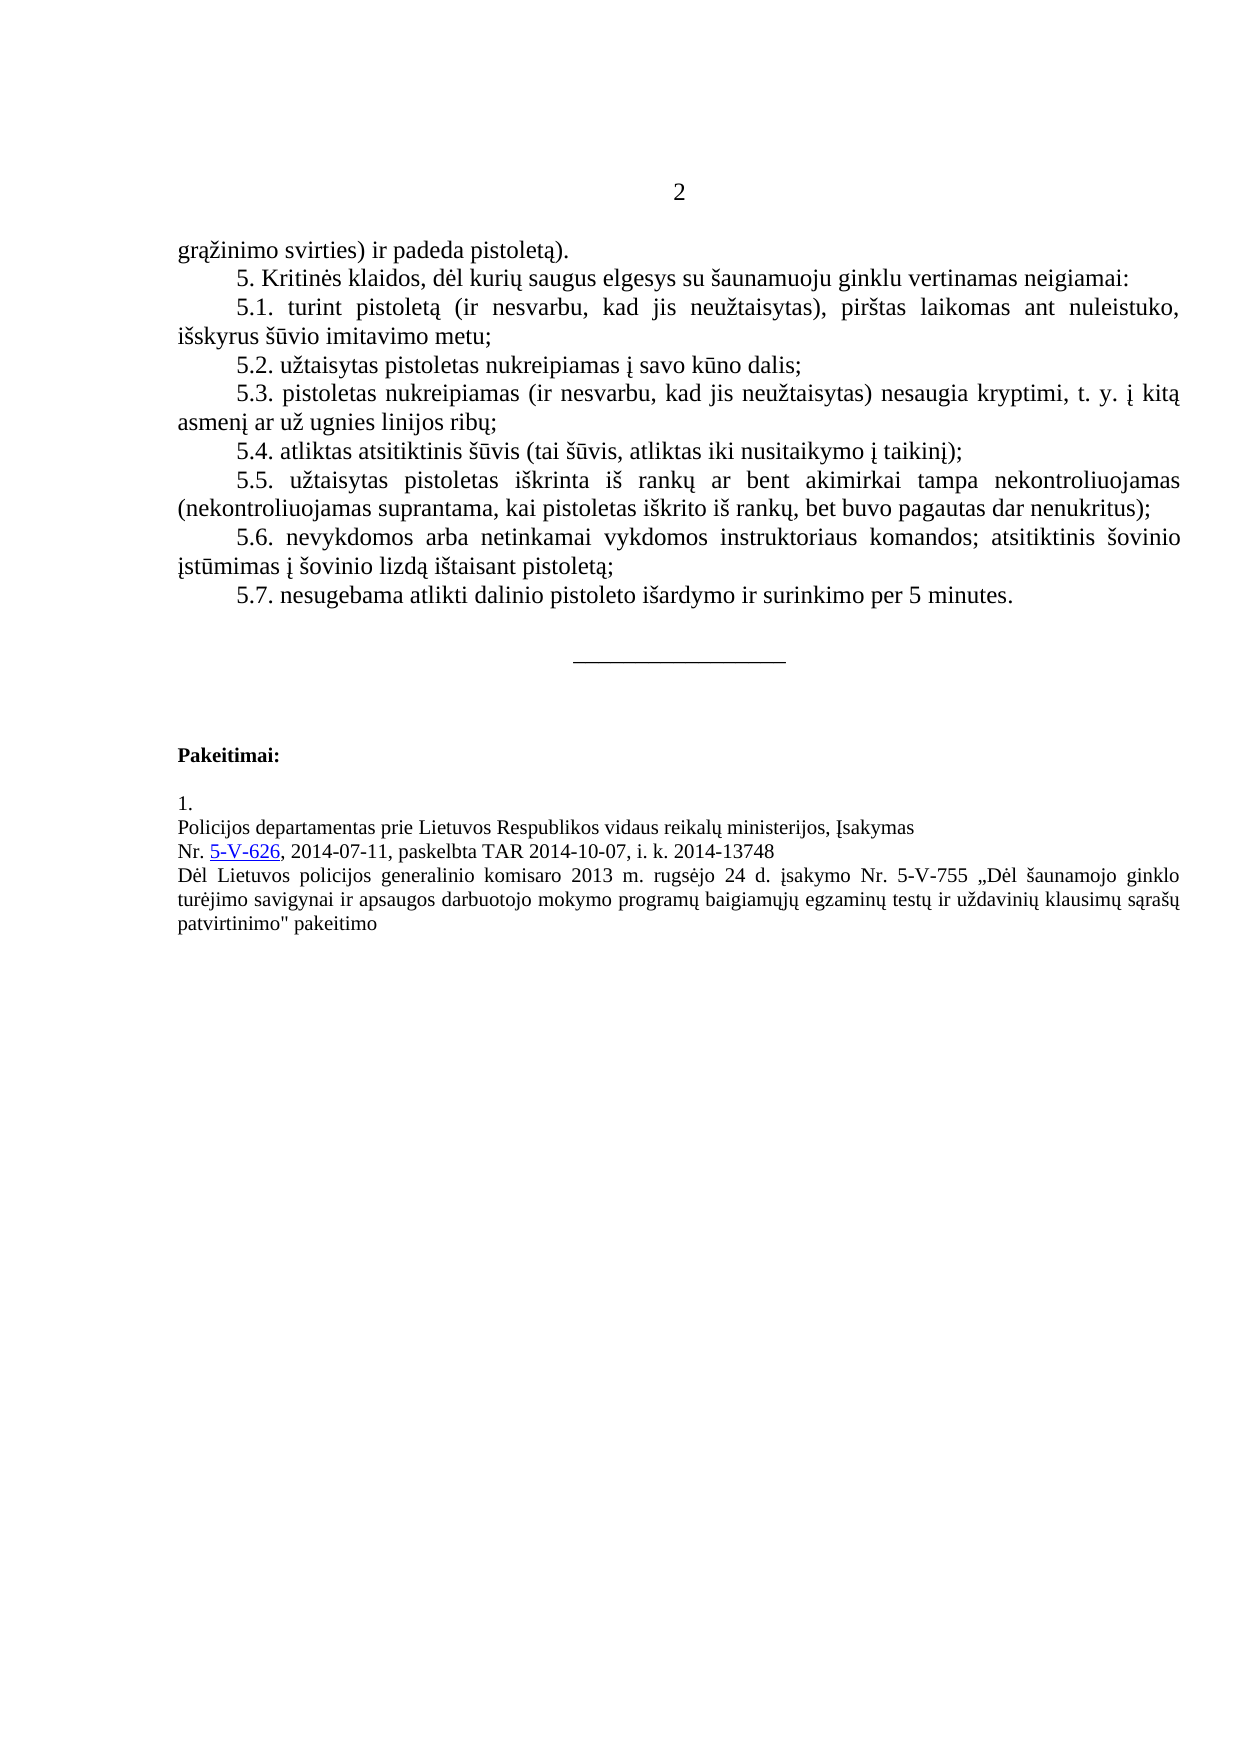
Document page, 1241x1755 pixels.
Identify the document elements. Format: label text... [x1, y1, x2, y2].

text 5.1. turint pistoletą (ir nesvarbu, kad jis neužtaisytas), pirštas laikomas ant nuleistuko, išskyrus šūvio imitavimo metu; [177, 292, 1181, 350]
text 5.6. nevykdomos arba netinkamai vykdomos instruktoriaus komandos; atsitiktinis šovinio įstūmimas į šovinio lizdą ištaisant pistoletą; [177, 522, 1181, 580]
text 1. [177, 791, 1181, 815]
text 5.4. atliktas atsitiktinis šūvis (tai šūvis, atliktas iki nusitaikymo į taikinį); [177, 436, 1181, 465]
text 5.2. užtaisytas pistoletas nukreipiamas į savo kūno dalis; [177, 350, 1181, 378]
text 5.5. užtaisytas pistoletas iškrinta iš rankų ar bent akimirkai tampa nekontroliuojamas (nekontroliuojamas suprantama, kai pistoletas iškrito iš rankų, bet buvo pagautas dar nenukritus); [177, 465, 1181, 522]
text Nr. 5-V-626, 2014-07-11, paskelbta TAR 2014-10-07, i. k. 2014-13748 [177, 839, 1181, 863]
text 5.7. nesugebama atlikti dalinio pistoleto išardymo ir surinkimo per 5 minutes. [177, 580, 1181, 608]
text _________________ [177, 637, 1181, 666]
text Pakeitimai: [177, 743, 1181, 767]
text 5. Kritinės klaidos, dėl kurių saugus elgesys su šaunamuoju ginklu vertinamas neigiamai: [177, 263, 1181, 292]
text 5.3. pistoletas nukreipiamas (ir nesvarbu, kad jis neužtaisytas) nesaugia kryptimi, t. y. į kitą asmenį ar už ugnies linijos ribų; [177, 378, 1181, 436]
text Policijos departamentas prie Lietuvos Respublikos vidaus reikalų ministerijos, Įsakymas [177, 815, 1181, 839]
text Dėl Lietuvos policijos generalinio komisaro 2013 m. rugsėjo 24 d. įsakymo Nr. 5-V-755 „Dėl šaunamojo ginklo turėjimo savigynai ir apsaugos darbuotojo mokymo programų baigiamųjų egzaminų testų ir uždavinių klausimų sąrašų patvirtinimo" pakeitimo [177, 863, 1181, 935]
text grąžinimo svirties) ir padeda pistoletą). [177, 235, 1181, 263]
